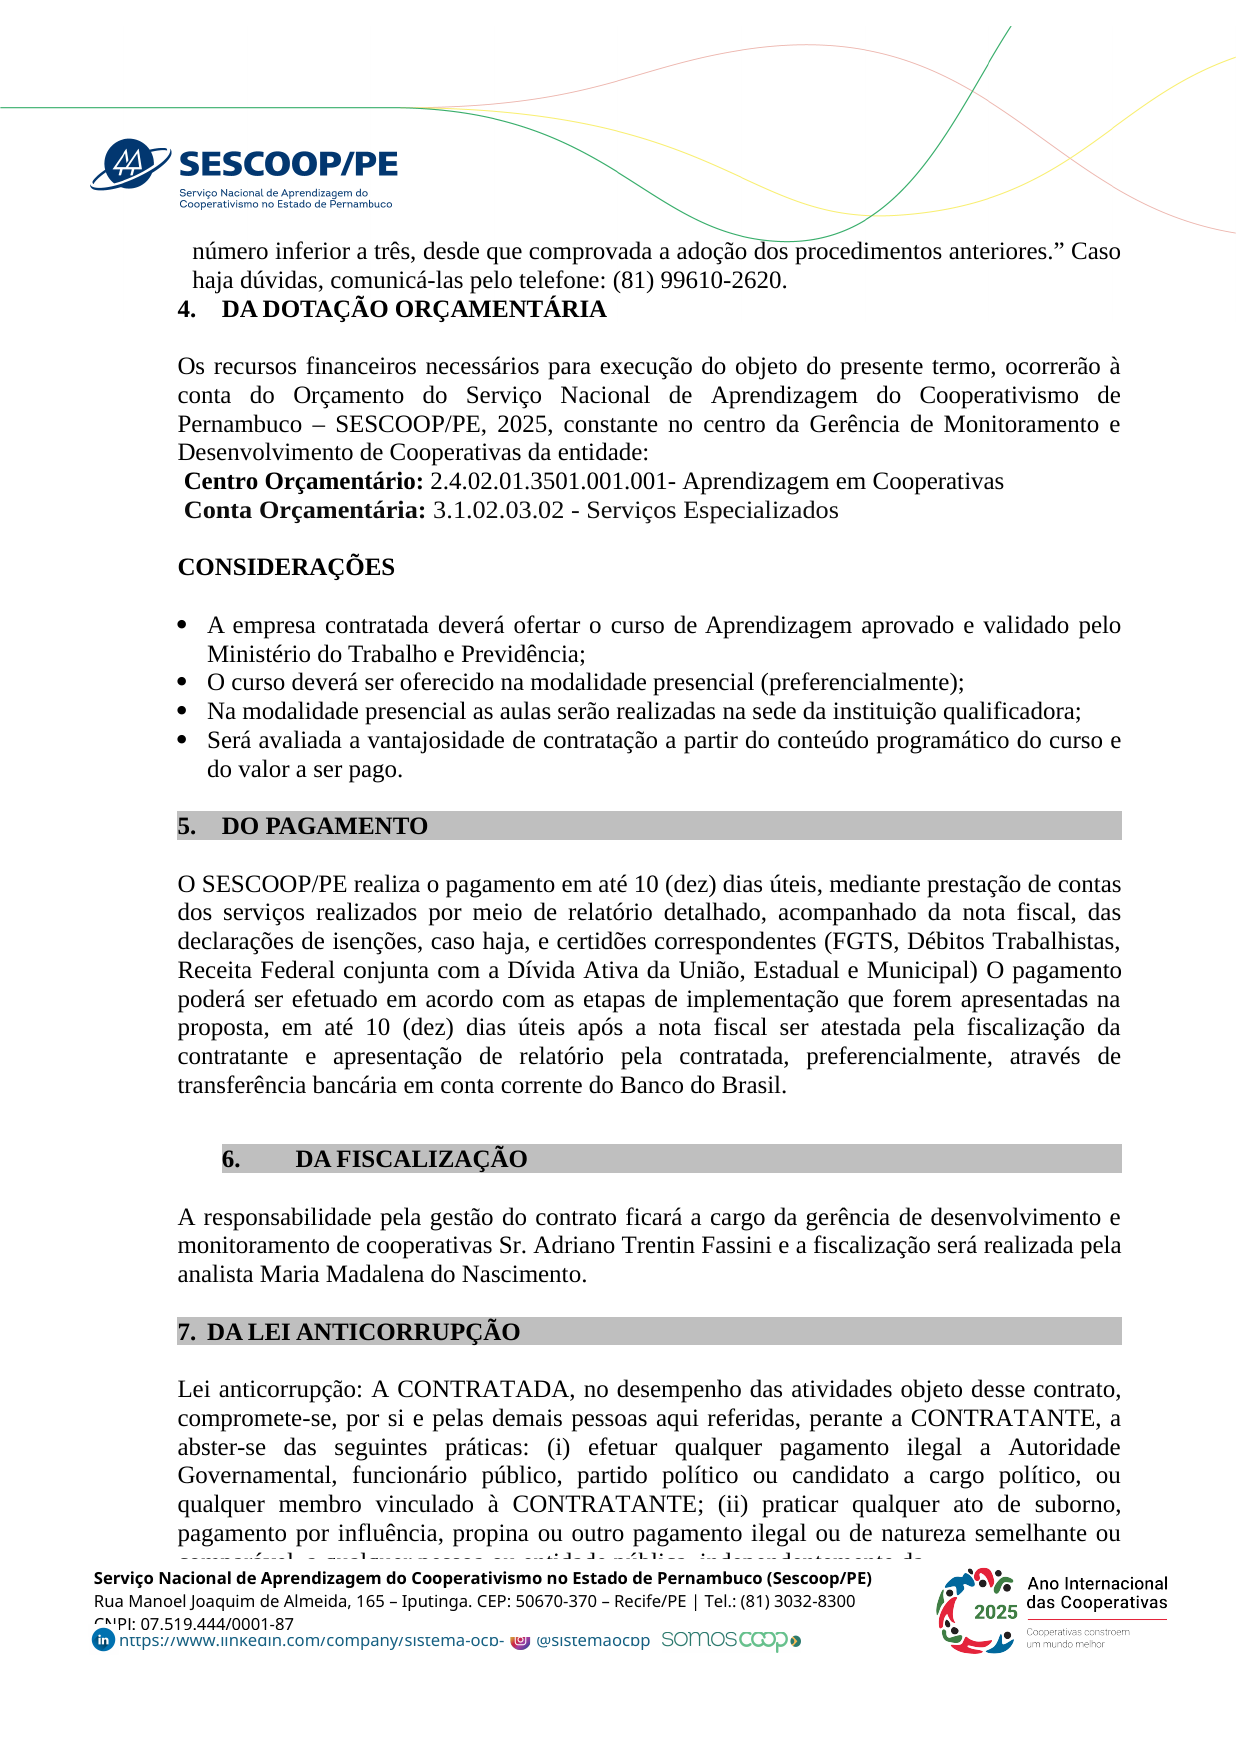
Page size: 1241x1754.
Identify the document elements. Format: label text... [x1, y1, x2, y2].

list DO PAGAMENTO [177, 811, 1122, 840]
list Na modalidade presencial as aulas serão realizadas na sede da instituição qualificadora; [177, 696, 1122, 725]
text Lei anticorrupção: A CONTRATADA, no desempenho das atividades objeto desse contrato, compromete-se, por si e pelas demais pessoas aqui referidas, perante a CONTRATANTE, a abster-se das seguintes práticas: (i) efetuar qualquer pagamento ilegal a Autoridade Governamental, funcionário público, partido político ou candidato a cargo político, ou qualquer membro vinculado à CONTRATANTE; (ii) praticar qualquer ato de suborno, pagamento por influência, propina ou outro pagamento ilegal ou de natureza semelhante ou comparável, a qualquer pessoa ou entidade pública, independentemente da forma, em dinheiro, bens ou serviços em seu nome ou da CONTRATANTE; (iii) efetuar qualquer pagamento a administrador, funcionário ou colaborador da CONTRATANTE, para obter tratamento favorável nos seus negócios ou concessões privilegiadas; (iv) praticar ato que possa constituir uma violação à legislação aplicável, incluindo a Lei 12.846/2013, e, no que forem aplicáveis, os seguintes tratados internacionais: a Convenção interamericana Contra a Corrupção (Convenção da OEA), a Convenção das Nações Unidas Contra a Corrupção (Convenção das Nações Unidas), e a Convenção sobre o combate da Corrupção de Funcionários Públicos Estrangeiros em Transações Comerciais Internacionais (Convenção da OCDE). A CONTRATANTE (I) Declara, por si e por seus administradores, funcionários, representantes e outras pessoas que agem em nome da CONTRATANTE, direta ou indiretamente, estar ciente dos dispositivos na Lei nº 12.846/2013; (ii) se obriga a tomar todas as providências para fazer com que seus administradores, funcionários, representantes tomem ciência quanto ao teor da mencionada Lei n° 12.846/2013 e do Código de ética do SESCOOP PE." [177, 1374, 1122, 1604]
list DA LEI ANTICORRUPÇÃO [177, 1317, 1122, 1345]
list O curso deverá ser oferecido na modalidade presencial (preferencialmente); [177, 667, 1122, 696]
text Os recursos financeiros necessários para execução do objeto do presente termo, ocorrerão à conta do Orçamento do Serviço Nacional de Aprendizagem do Cooperativismo de Pernambuco – SESCOOP/PE, 2025, constante no centro da Gerência de Monitoramento e Desenvolvimento de Cooperativas da entidade: [177, 351, 1122, 466]
text A responsabilidade pela gestão do contrato ficará a cargo da gerência de desenvolvimento e monitoramento de cooperativas Sr. Adriano Trentin Fassini e a fiscalização será realizada pela analista Maria Madalena do Nascimento. [177, 1202, 1122, 1288]
list DA FISCALIZAÇÃO [222, 1144, 1122, 1173]
text O SESCOOP/PE realiza o pagamento em até 10 (dez) dias úteis, mediante prestação de contas dos serviços realizados por meio de relatório detalhado, acompanhado da nota fiscal, das declarações de isenções, caso haja, e certidões correspondentes (FGTS, Débitos Trabalhistas, Receita Federal conjunta com a Dívida Ativa da União, Estadual e Municipal) O pagamento poderá ser efetuado em acordo com as etapas de implementação que forem apresentadas na proposta, em até 10 (dez) dias úteis após a nota fiscal ser atestada pela fiscalização da contratante e apresentação de relatório pela contratada, preferencialmente, através de transferência bancária em conta corrente do Banco do Brasil. [177, 869, 1122, 1099]
text CONSIDERAÇÕES [177, 552, 1122, 581]
list A empresa contratada deverá ofertar o curso de Aprendizagem aprovado e validado pelo Ministério do Trabalho e Previdência; [177, 610, 1122, 667]
list Será avaliada a vantajosidade de contratação a partir do conteúdo programático do curso e do valor a ser pago. [177, 725, 1122, 782]
text Conta Orçamentária: 3.1.02.03.02 - Serviços Especializados [177, 495, 1122, 524]
text Centro Orçamentário: 2.4.02.01.3501.001.001- Aprendizagem em Cooperativas [177, 466, 1122, 495]
